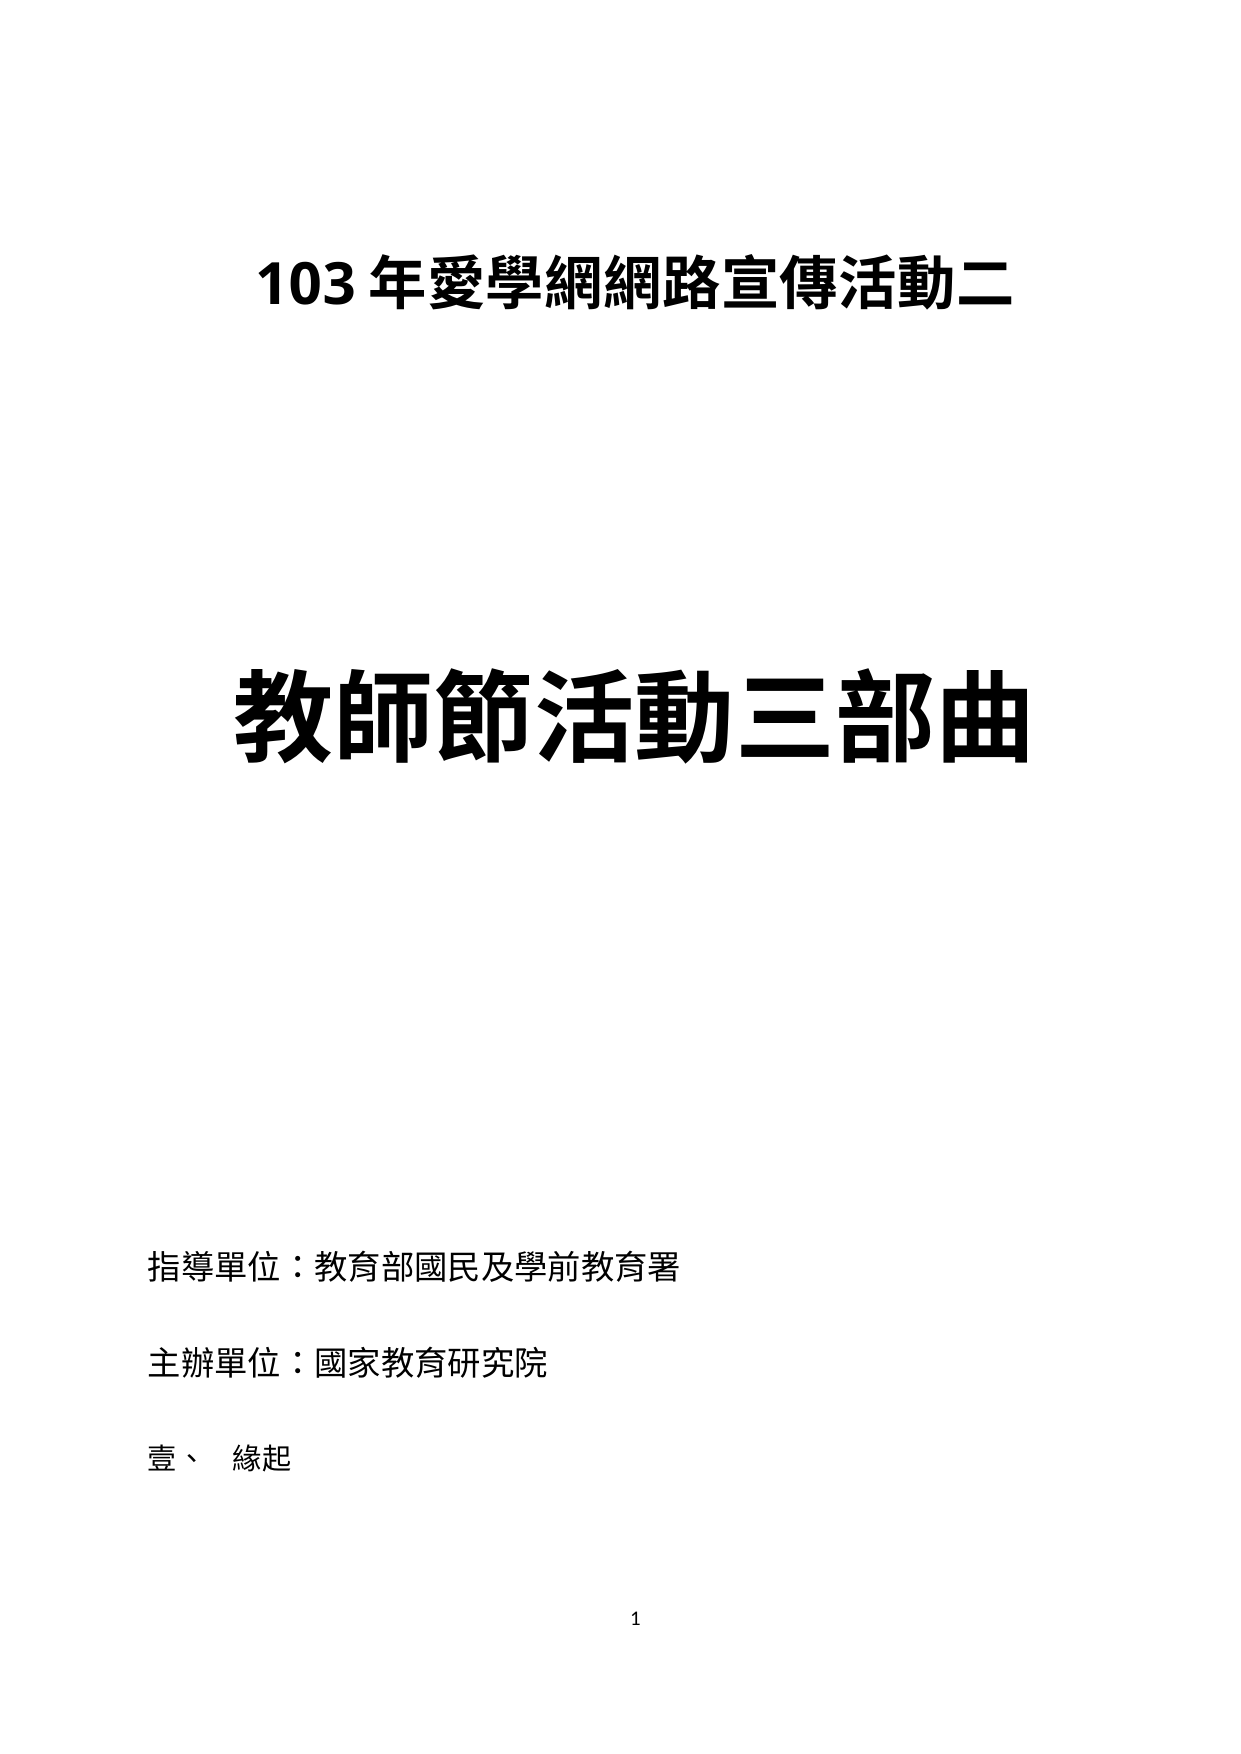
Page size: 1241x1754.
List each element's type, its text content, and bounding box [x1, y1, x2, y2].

subtitle 緣起 [148, 1419, 1122, 1494]
subtitle 教師節活動三部曲 [148, 636, 1122, 936]
subtitle 103年愛學網網路宣傳活動二 [148, 223, 1122, 336]
text 主辦單位：國家教育研究院 [148, 1323, 1122, 1398]
text 指導單位：教育部國民及學前教育署 [148, 1227, 1122, 1302]
